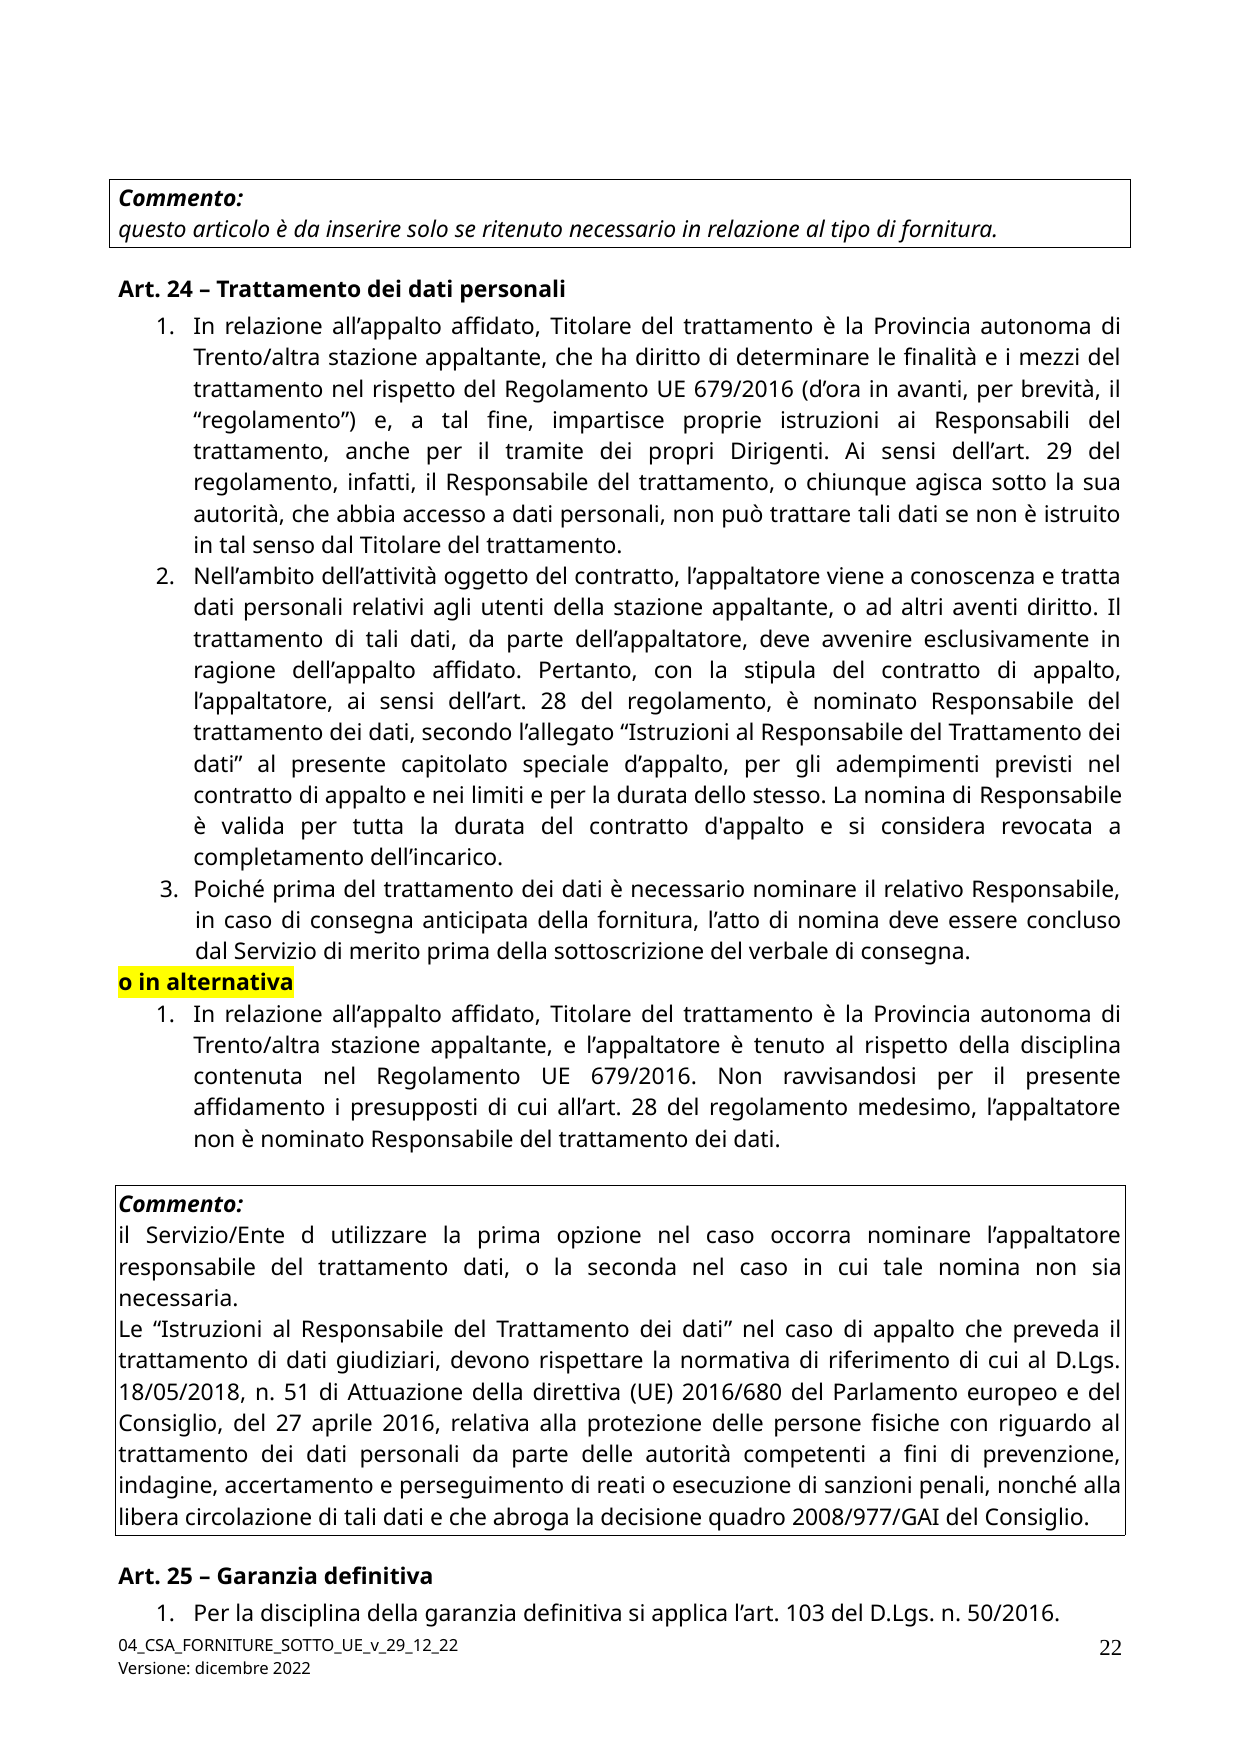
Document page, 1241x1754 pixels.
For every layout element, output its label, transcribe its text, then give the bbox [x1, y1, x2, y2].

list o in alternativa [118, 966, 1122, 998]
list In relazione all’appalto affidato, Titolare del trattamento è la Provincia autonoma di Trento/altra stazione appaltante, e l’appaltatore è tenuto al rispetto della disciplina contenuta nel Regolamento UE 679/2016. Non ravvisandosi per il presente affidamento i presupposti di cui all’art. 28 del regolamento medesimo, l’appaltatore non è nominato Responsabile del trattamento dei dati. [156, 998, 1122, 1154]
list il Servizio/Ente d utilizzare la prima opzione nel caso occorra nominare l’appaltatore responsabile del trattamento dati, o la seconda nel caso in cui tale nomina non sia necessaria. [118, 1219, 1122, 1310]
list In relazione all’appalto affidato, Titolare del trattamento è la Provincia autonoma di Trento/altra stazione appaltante, che ha diritto di determinare le finalità e i mezzi del trattamento nel rispetto del Regolamento UE 679/2016 (d’ora in avanti, per brevità, il “regolamento”) e, a tal fine, impartisce proprie istruzioni ai Responsabili del trattamento, anche per il tramite dei propri Dirigenti. Ai sensi dell’art. 29 del regolamento, infatti, il Responsabile del trattamento, o chiunque agisca sotto la sua autorità, che abbia accesso a dati personali, non può trattare tali dati se non è istruito in tal senso dal Titolare del trattamento. [156, 310, 1122, 560]
list Commento: [116, 1186, 1125, 1219]
list Poiché prima del trattamento dei dati è necessario nominare il relativo Responsabile, in caso di consegna anticipata della fornitura, l’atto di nomina deve essere concluso dal Servizio di merito prima della sottoscrizione del verbale di consegna. [159, 873, 1122, 966]
subtitle Art. 24 – Trattamento dei dati personali [118, 273, 1122, 304]
list Per la disciplina della garanzia definitiva si applica l’art. 103 del D.Lgs. n. 50/2016. [156, 1597, 1122, 1629]
list Le “Istruzioni al Responsabile del Trattamento dei dati” nel caso di appalto che preveda il trattamento di dati giudiziari, devono rispettare la normativa di riferimento di cui al D.Lgs. 18/05/2018, n. 51 di Attuazione della direttiva (UE) 2016/680 del Parlamento europeo e del Consiglio, del 27 aprile 2016, relativa alla protezione delle persone fisiche con riguardo al trattamento dei dati personali da parte delle autorità competenti a fini di prevenzione, indagine, accertamento e perseguimento di reati o esecuzione di sanzioni penali, nonché alla libera circolazione di tali dati e che abroga la decisione quadro 2008/977/GAI del Consiglio. [116, 1310, 1125, 1535]
text Commento: [110, 180, 1130, 210]
text questo articolo è da inserire solo se ritenuto necessario in relazione al tipo di fornitura. [110, 210, 1130, 247]
list Nell’ambito dell’attività oggetto del contratto, l’appaltatore viene a conoscenza e tratta dati personali relativi agli utenti della stazione appaltante, o ad altri aventi diritto. Il trattamento di tali dati, da parte dell’appaltatore, deve avvenire esclusivamente in ragione dell’appalto affidato. Pertanto, con la stipula del contratto di appalto, l’appaltatore, ai sensi dell’art. 28 del regolamento, è nominato Responsabile del trattamento dei dati, secondo l’allegato “Istruzioni al Responsabile del Trattamento dei dati” al presente capitolato speciale d’appalto, per gli adempimenti previsti nel contratto di appalto e nei limiti e per la durata dello stesso. La nomina di Responsabile è valida per tutta la durata del contratto d'appalto e si considera revocata a completamento dell’incarico. [156, 560, 1122, 873]
subtitle Art. 25 – Garanzia definitiva [118, 1560, 1122, 1591]
